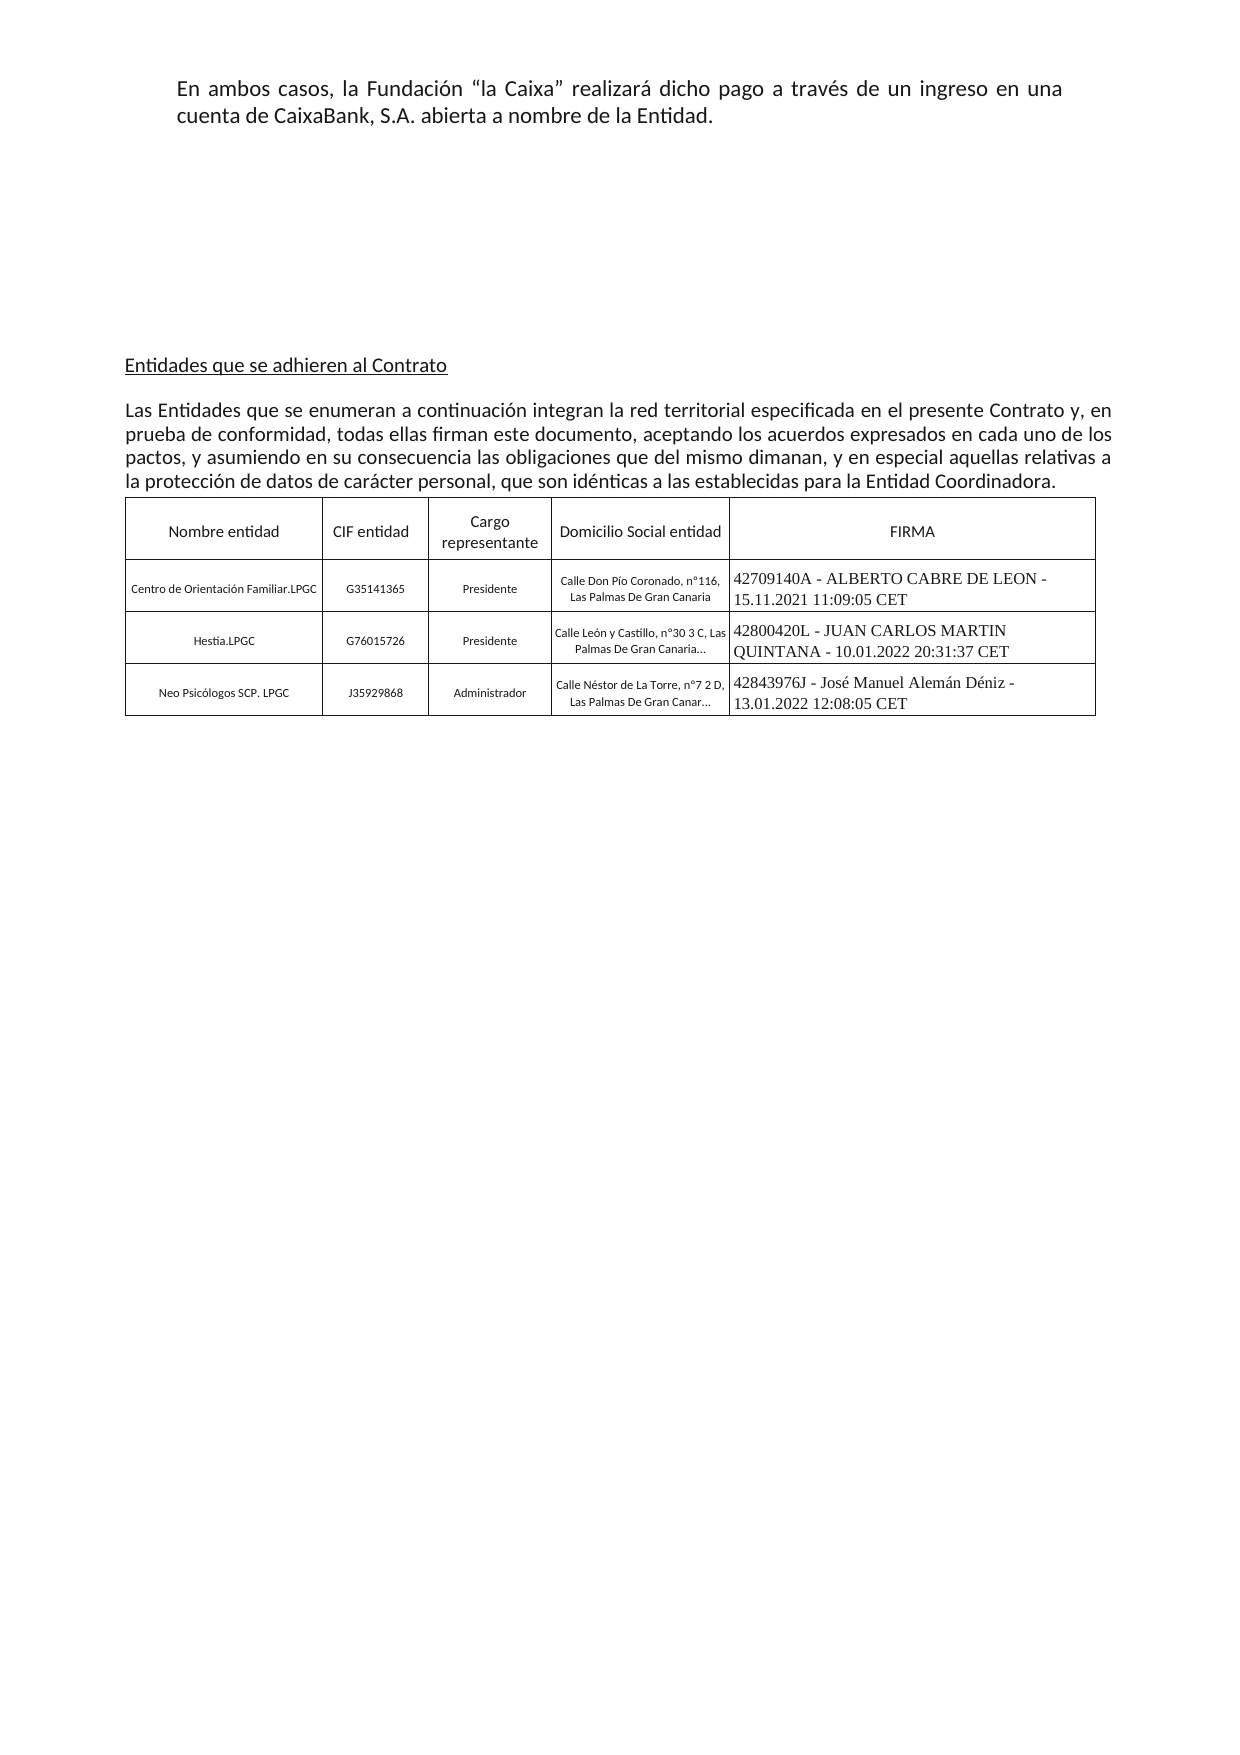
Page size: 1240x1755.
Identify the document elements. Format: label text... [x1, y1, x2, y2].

table_cell 42800420L - JUAN CARLOS MARTIN QUINTANA - 10.01.2022 20:31:37 CET [730, 612, 1095, 663]
table_cell Calle León y Castillo, nº30 3 C, Las Palmas De Gran Canaria... [552, 612, 729, 663]
table_header Domicilio Social entidad [552, 498, 729, 559]
table_header Nombre entidad [126, 498, 322, 559]
text Las Entidades que se enumeran a continuación integran la red territorial especificada en el presente Contrato y, en prueba de conformidad, todas ellas firman este documento, aceptando los acuerdos expresados en cada uno de los pactos, y asumiendo en su consecuencia las obligaciones que del mismo dimanan, y en especial aquellas relativas a la protección de datos de carácter personal, que son idénticas a las establecidas para la Entidad Coordinadora. [125, 399, 1114, 494]
table_cell Presidente [429, 612, 551, 663]
table_cell J35929868 [323, 664, 428, 715]
table_cell Calle Néstor de La Torre, nº7 2 D, Las Palmas De Gran Canar... [552, 664, 729, 715]
table_cell Presidente [429, 560, 551, 611]
table_cell Calle Don Pío Coronado, nº116, Las Palmas De Gran Canaria [552, 560, 729, 611]
table_cell G76015726 [323, 612, 428, 663]
table_header CIF entidad [323, 498, 428, 559]
table_cell Neo Psicólogos SCP. LPGC [126, 664, 322, 715]
table_cell 42843976J - José Manuel Alemán Déniz - 13.01.2022 12:08:05 CET [730, 664, 1095, 715]
table_header FIRMA [730, 498, 1095, 559]
table_header Cargo representante [429, 498, 551, 559]
table_cell Hestia.LPGC [126, 612, 322, 663]
table_cell Administrador [429, 664, 551, 715]
subtitle Entidades que se adhieren al Contrato [124, 352, 1114, 377]
table_cell 42709140A - ALBERTO CABRE DE LEON - 15.11.2021 11:09:05 CET [730, 560, 1095, 611]
table_cell G35141365 [323, 560, 428, 611]
text En ambos casos, la Fundación “la Caixa” realizará dicho pago a través de un ingreso en una cuenta de CaixaBank, S.A. abierta a nombre de la Entidad. [177, 75, 1064, 129]
table_cell Centro de Orientación Familiar.LPGC [126, 560, 322, 611]
